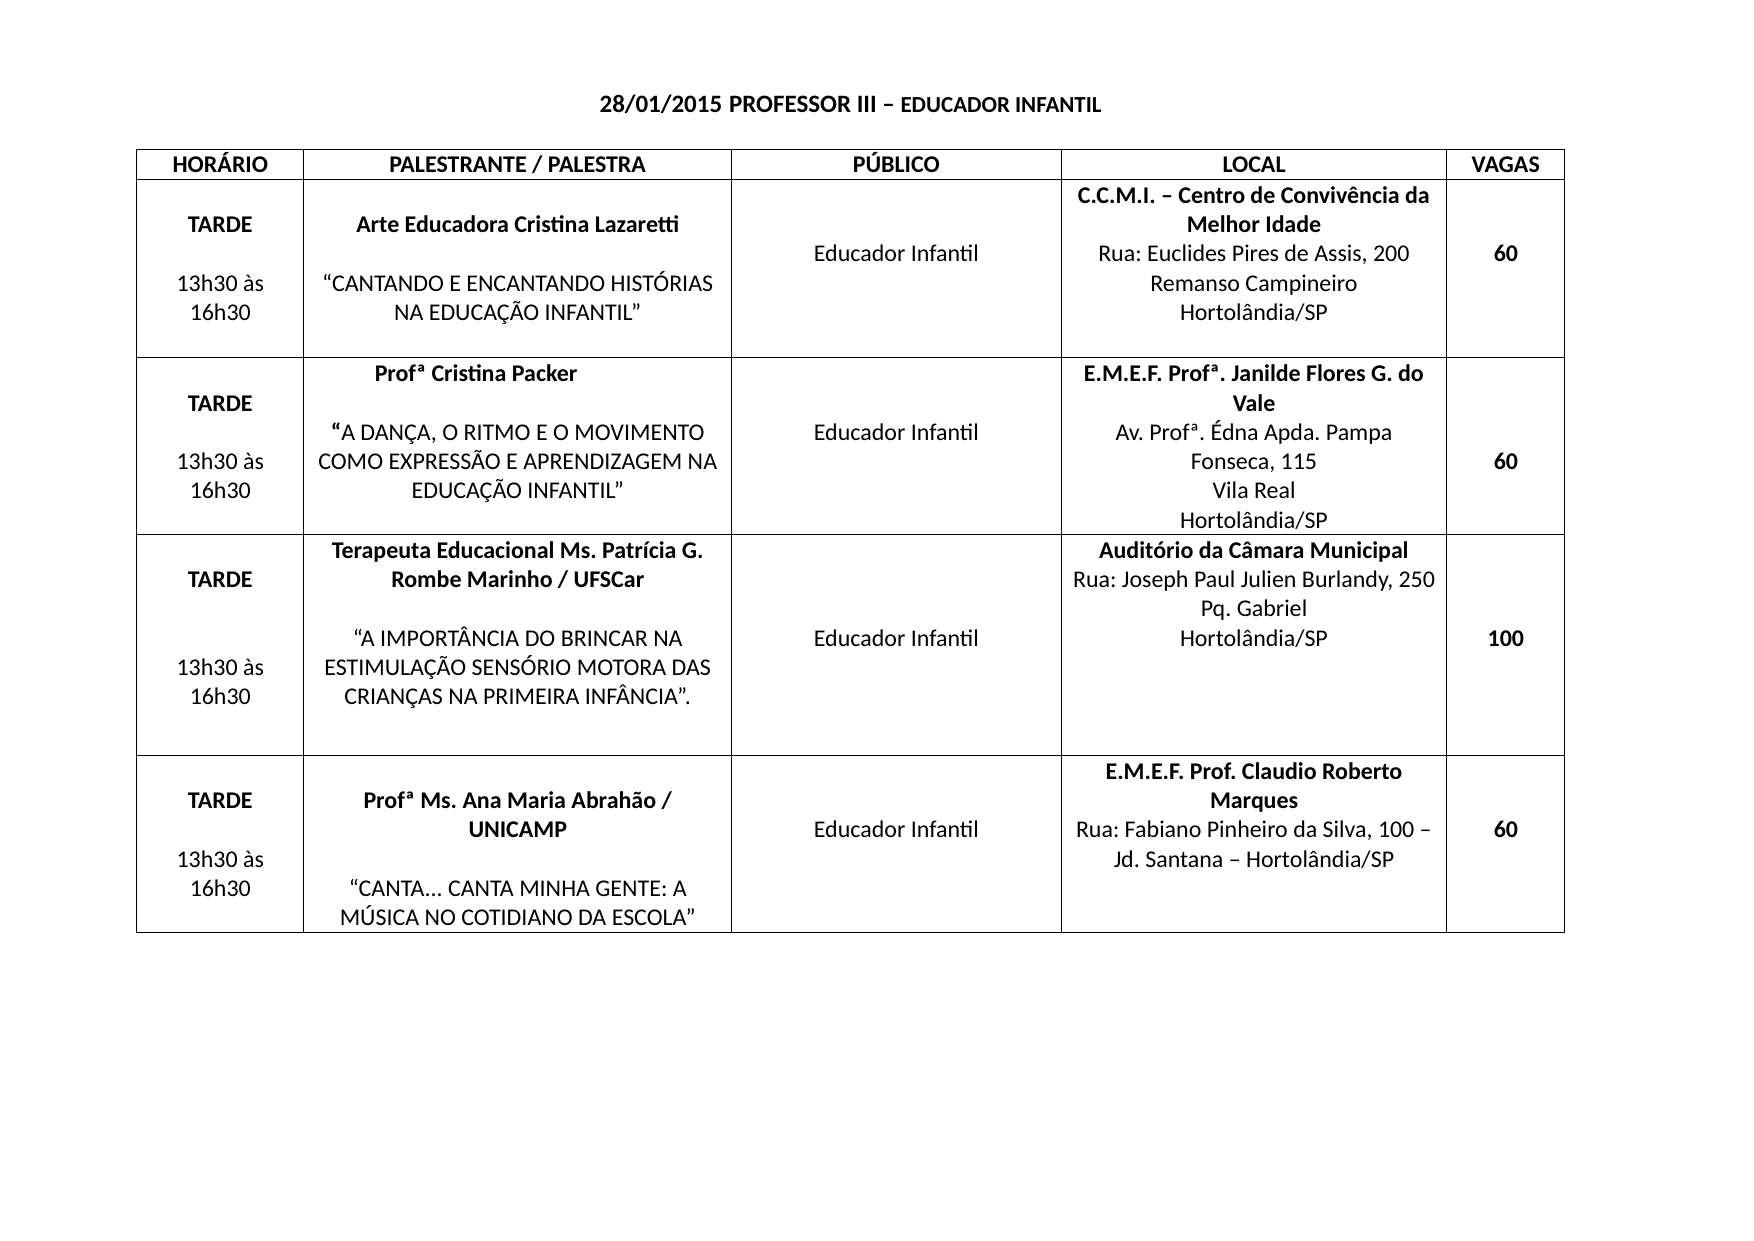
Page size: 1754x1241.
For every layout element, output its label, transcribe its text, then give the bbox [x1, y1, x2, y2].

text 28/01/2015 PROFESSOR III – EDUCADOR INFANTIL [148, 89, 1553, 119]
table_cell Educador Infantil [732, 756, 1061, 932]
table_cell Arte Educadora Cristina Lazaretti “CANTANDO E ENCANTANDO HISTÓRIAS NA EDUCAÇÃO INFANTIL” [304, 180, 731, 357]
table_header LOCAL [1062, 150, 1446, 179]
table_cell E.M.E.F. Prof. Claudio Roberto Marques Rua: Fabiano Pinheiro da Silva, 100 – Jd. Santana – Hortolândia/SP [1062, 756, 1446, 932]
table_cell Profª Ms. Ana Maria Abrahão / UNICAMP “CANTA... CANTA MINHA GENTE: A MÚSICA NO COTIDIANO DA ESCOLA” [304, 756, 731, 932]
table_cell Educador Infantil [732, 535, 1061, 755]
table_cell 60 [1447, 180, 1564, 357]
table_cell C.C.M.I. – Centro de Convivência da Melhor Idade Rua: Euclides Pires de Assis, 200 Remanso Campineiro Hortolândia/SP [1062, 180, 1446, 357]
table_header PALESTRANTE / PALESTRA [304, 150, 731, 179]
table_header VAGAS [1447, 150, 1564, 179]
table_cell Educador Infantil [732, 180, 1061, 357]
table_cell Auditório da Câmara Municipal Rua: Joseph Paul Julien Burlandy, 250 Pq. Gabriel Hortolândia/SP [1062, 535, 1446, 755]
table_cell TARDE 13h30 às 16h30 [137, 180, 303, 357]
table_header HORÁRIO [137, 150, 303, 179]
table_cell Educador Infantil [732, 358, 1061, 534]
table_cell TARDE 13h30 às 16h30 [137, 756, 303, 932]
table_cell 60 [1447, 358, 1564, 534]
table_header PÚBLICO [732, 150, 1061, 179]
table_cell E.M.E.F. Profª. Janilde Flores G. do Vale Av. Profª. Édna Apda. Pampa Fonseca, 115 Vila Real Hortolândia/SP [1062, 358, 1446, 534]
table_cell Terapeuta Educacional Ms. Patrícia G. Rombe Marinho / UFSCar “A IMPORTÂNCIA DO BRINCAR NA ESTIMULAÇÃO SENSÓRIO MOTORA DAS CRIANÇAS NA PRIMEIRA INFÂNCIA”. [304, 535, 731, 755]
table_cell Profª Cristina Packer “A DANÇA, O RITMO E O MOVIMENTO COMO EXPRESSÃO E APRENDIZAGEM NA EDUCAÇÃO INFANTIL” [304, 358, 731, 534]
table_cell TARDE 13h30 às 16h30 [137, 358, 303, 534]
table_cell 60 [1447, 756, 1564, 932]
table_cell TARDE 13h30 às 16h30 [137, 535, 303, 755]
table_cell 100 [1447, 535, 1564, 755]
